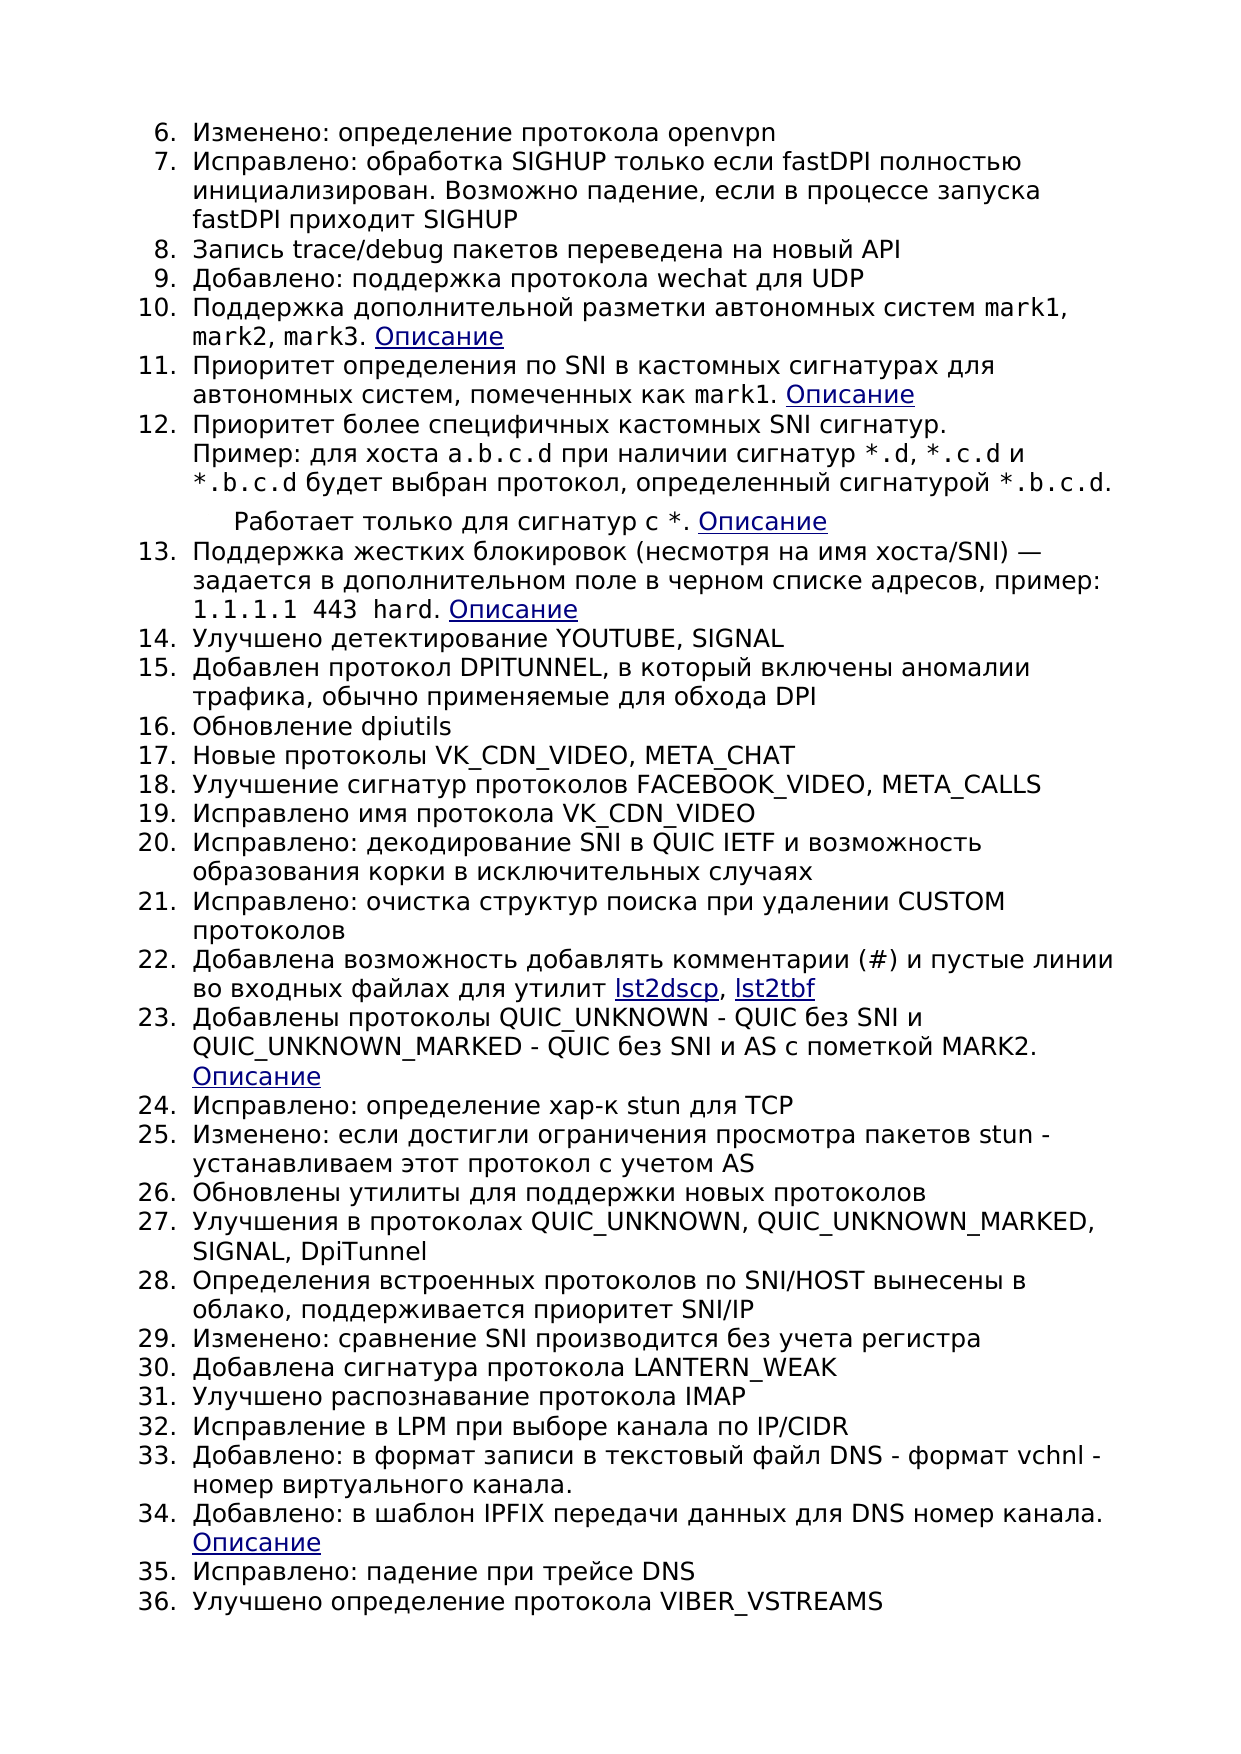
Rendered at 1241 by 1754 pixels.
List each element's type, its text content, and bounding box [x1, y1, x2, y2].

list Исправление в LPM при выборе канала по IP/CIDR [177, 1412, 1122, 1441]
list Изменено: определение протокола openvpn [177, 118, 1122, 147]
list Добавлено: поддержка протокола wechat для UDP [177, 264, 1122, 293]
list Улучшение сигнатур протоколов FACEBOOK_VIDEO, META_CALLS [177, 770, 1122, 799]
list Запись trace/debug пакетов переведена на новый API [177, 235, 1122, 264]
list Добавлено: в формат записи в текстовый файл DNS - формат vchnl - номер виртуального канала. [177, 1441, 1122, 1499]
list Исправлено: определение хар-к stun для TCP [177, 1091, 1122, 1120]
list Исправлено: декодирование SNI в QUIC IETF и возможность образования корки в исключительных случаях [177, 828, 1122, 887]
list Улучшено определение протокола VIBER_VSTREAMS [177, 1587, 1122, 1616]
list Приоритет определения по SNI в кастомных сигнатурах для автономных систем, помеченных как mark1. Описание [177, 351, 1122, 410]
list Добавлено: в шаблон IPFIX передачи данных для DNS номер канала. Описание [177, 1499, 1122, 1557]
list Улучшено детектирование YOUTUBE, SIGNAL [177, 624, 1122, 653]
list Изменено: если достигли ограничения просмотра пакетов stun - устанавливаем этот протокол с учетом AS [177, 1120, 1122, 1178]
list Приоритет более специфичных кастомных SNI сигнатур. Пример: для хоста a.b.c.d при наличии сигнатур *.d, *.c.d и *.b.c.d будет выбран протокол, определенный сигнатурой *.b.c.d. Работает только для сигнатур с *. Описание [177, 410, 1122, 537]
list Исправлено: обработка SIGHUP только если fastDPI полностью инициализирован. Возможно падение, если в процессе запуска fastDPI приходит SIGHUP [177, 147, 1122, 235]
list Улучшения в протоколах QUIC_UNKNOWN, QUIC_UNKNOWN_MARKED, SIGNAL, DpiTunnel [177, 1207, 1122, 1266]
list Определения встроенных протоколов по SNI/HOST вынесены в облако, поддерживается приоритет SNI/IP [177, 1266, 1122, 1324]
list Исправлено: очистка структур поиска при удалении CUSTOM протоколов [177, 887, 1122, 945]
list Добавлена возможность добавлять комментарии (#) и пустые линии во входных файлах для утилит lst2dscp, lst2tbf [177, 945, 1122, 1003]
list Поддержка жестких блокировок (несмотря на имя хоста/SNI) — задается в дополнительном поле в черном списке адресов, пример: 1.1.1.1 443 hard. Описание [177, 537, 1122, 624]
list Исправлено имя протокола VK_CDN_VIDEO [177, 799, 1122, 828]
list Обновление dpiutils [177, 712, 1122, 741]
list Добавлены протоколы QUIC_UNKNOWN - QUIC без SNI и QUIC_UNKNOWN_MARKED - QUIC без SNI и AS с пометкой MARK2. Описание [177, 1003, 1122, 1091]
list Добавлен протокол DPITUNNEL, в который включены аномалии трафика, обычно применяемые для обхода DPI [177, 653, 1122, 712]
list Обновлены утилиты для поддержки новых протоколов [177, 1178, 1122, 1207]
list Изменено: сравнение SNI производится без учета регистра [177, 1324, 1122, 1353]
list Новые протоколы VK_CDN_VIDEO, META_CHAT [177, 741, 1122, 770]
list Добавлена сигнатура протокола LANTERN_WEAK [177, 1353, 1122, 1382]
list Поддержка дополнительной разметки автономных систем mark1, mark2, mark3. Описание [177, 293, 1122, 351]
list Исправлено: падение при трейсе DNS [177, 1557, 1122, 1587]
list Улучшено распознавание протокола IMAP [177, 1382, 1122, 1412]
